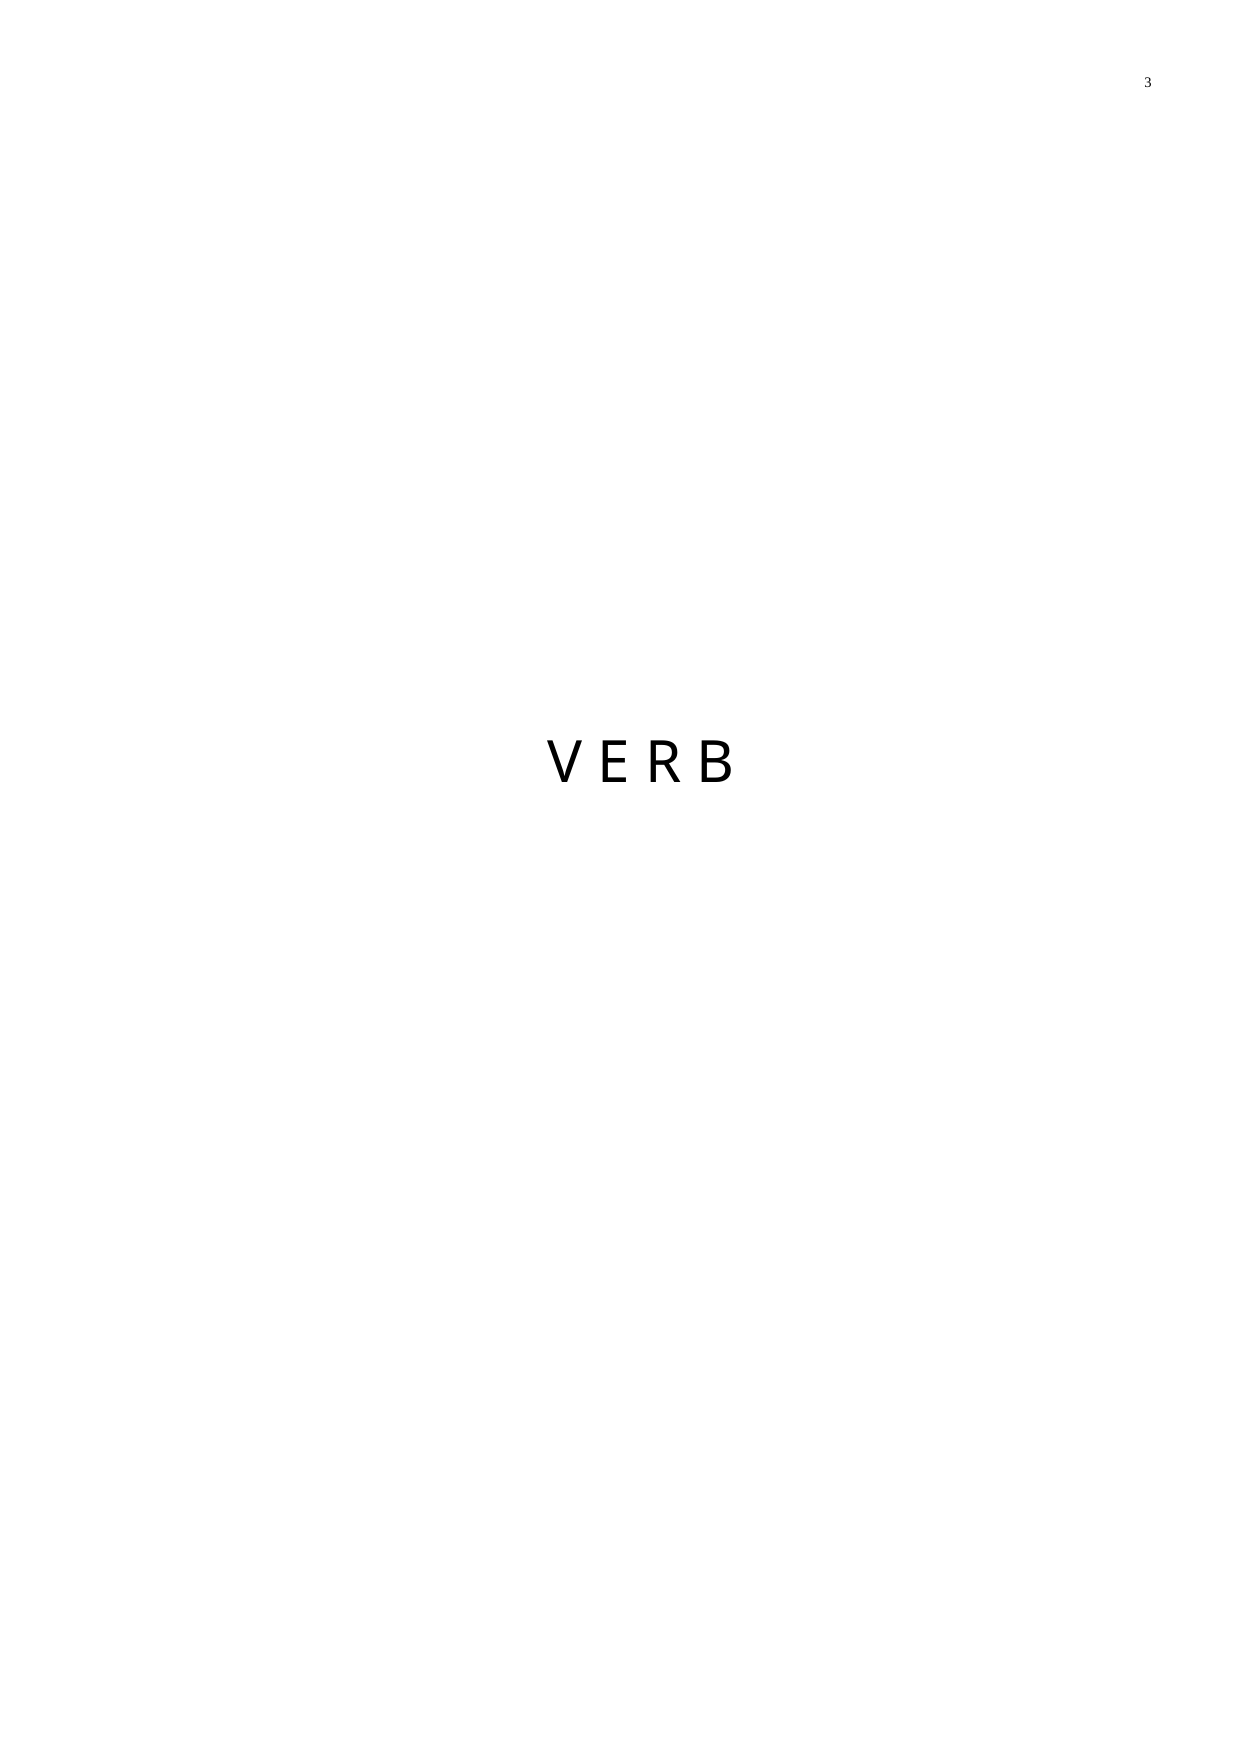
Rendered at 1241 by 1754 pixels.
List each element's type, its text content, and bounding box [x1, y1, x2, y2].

text V E R B [130, 720, 1152, 799]
